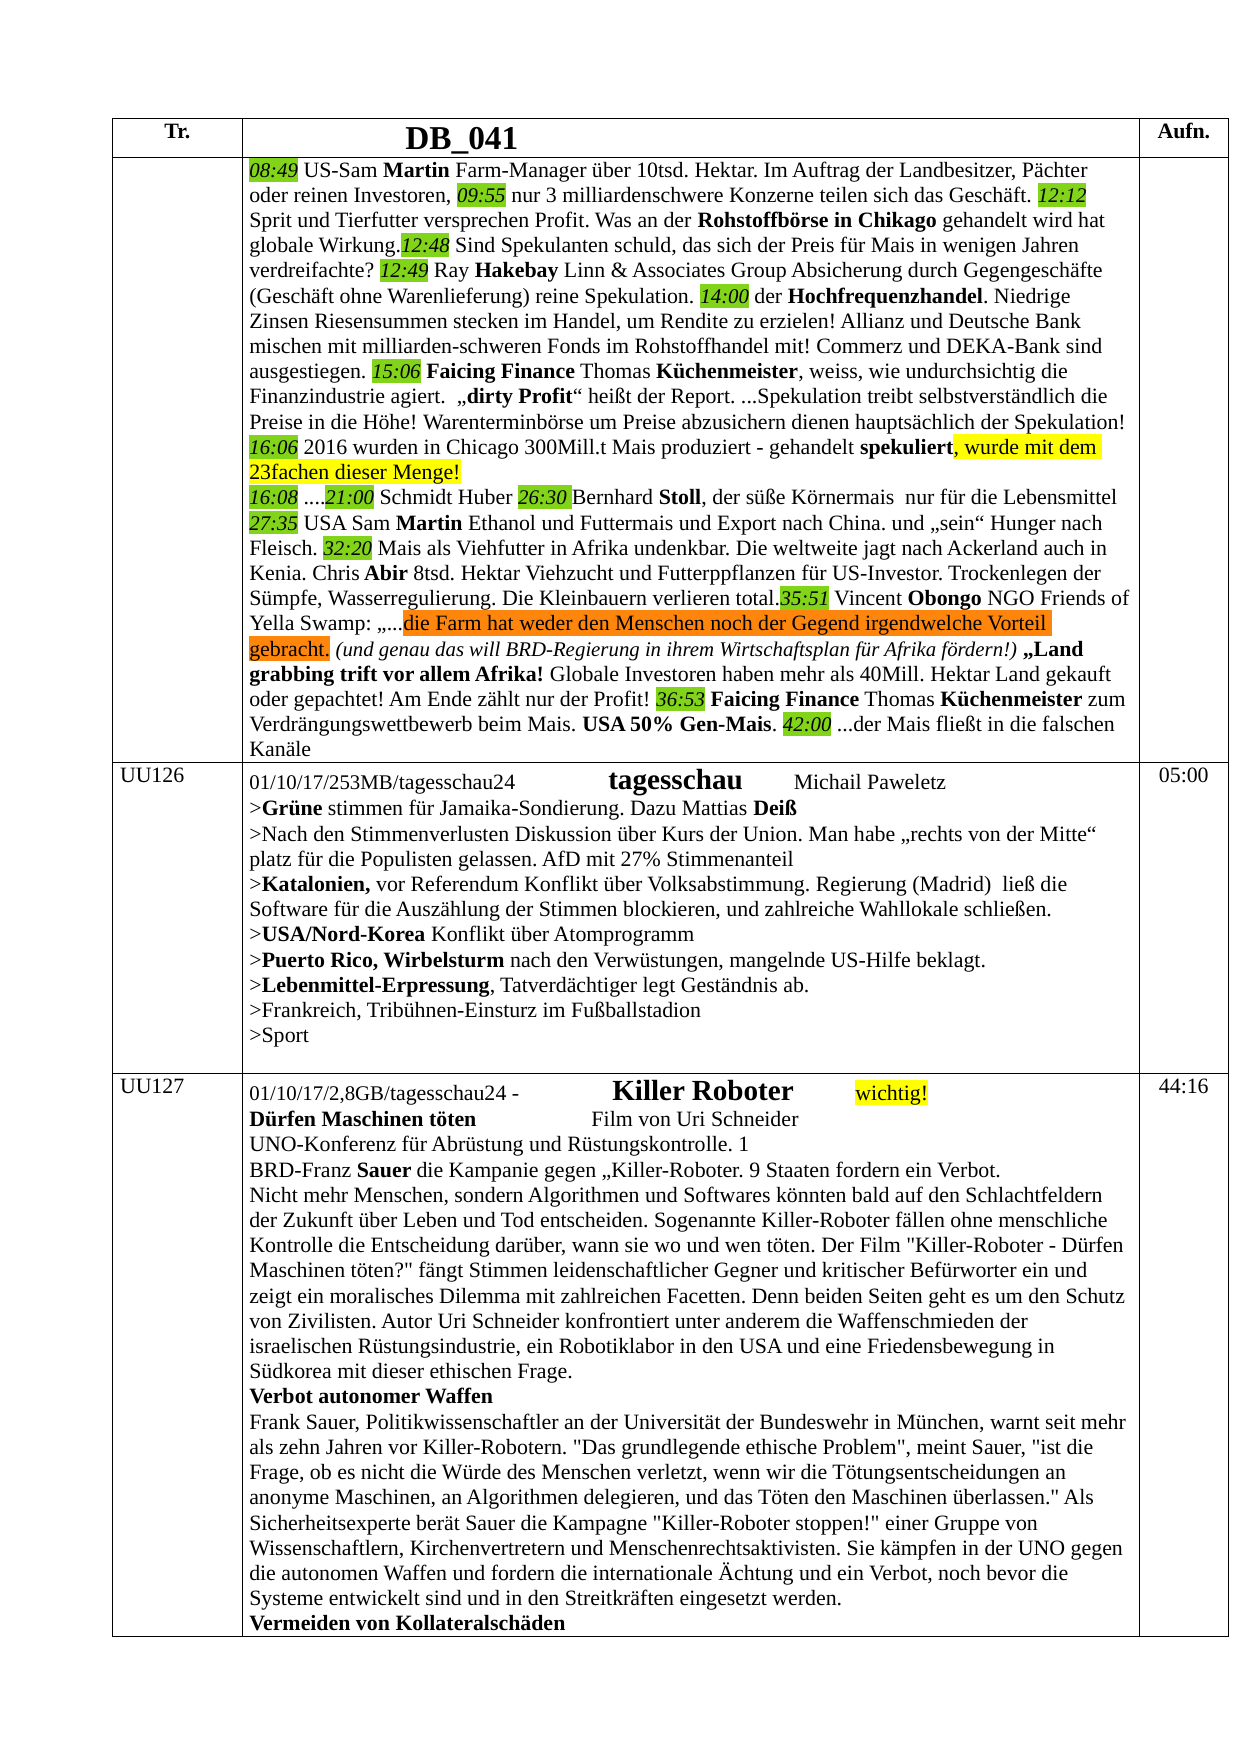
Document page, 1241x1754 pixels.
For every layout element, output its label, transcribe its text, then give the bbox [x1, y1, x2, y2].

table_header Tr. [113, 119, 242, 157]
table_cell 01/10/17/253MB/tagesschau24 tagesschau Michail Paweletz >Grüne stimmen für Jamaika-Sondierung. Dazu Mattias Deiß >Nach den Stimmenverlusten Diskussion über Kurs der Union. Man habe „rechts von der Mitte“ platz für die Populisten gelassen. AfD mit 27% Stimmenanteil >Katalonien, vor Referendum Konflikt über Volksabstimmung. Regierung (Madrid) ließ die Software für die Auszählung der Stimmen blockieren, und zahlreiche Wahllokale schließen. >USA/Nord-Korea Konflikt über Atomprogramm >Puerto Rico, Wirbelsturm nach den Verwüstungen, mangelnde US-Hilfe beklagt. >Lebenmittel-Erpressung, Tatverdächtiger legt Geständnis ab. >Frankreich, Tribühnen-Einsturz im Fußballstadion >Sport [243, 763, 1139, 1073]
table_header Aufn. [1140, 119, 1228, 157]
table_cell [1140, 158, 1228, 762]
table_cell 08:49 US-Sam Martin Farm-Manager über 10tsd. Hektar. Im Auftrag der Landbesitzer, Pächter oder reinen Investoren, 09:55 nur 3 milliardenschwere Konzerne teilen sich das Geschäft. 12:12 Sprit und Tierfutter versprechen Profit. Was an der Rohstoffbörse in Chikago gehandelt wird hat globale Wirkung.12:48 Sind Spekulanten schuld, das sich der Preis für Mais in wenigen Jahren verdreifachte? 12:49 Ray Hakebay Linn & Associates Group Absicherung durch Gegengeschäfte (Geschäft ohne Warenlieferung) reine Spekulation. 14:00 der Hochfrequenzhandel. Niedrige Zinsen Riesensummen stecken im Handel, um Rendite zu erzielen! Allianz und Deutsche Bank mischen mit milliarden-schweren Fonds im Rohstoffhandel mit! Commerz und DEKA-Bank sind ausgestiegen. 15:06 Faicing Finance Thomas Küchenmeister, weiss, wie undurchsichtig die Finanzindustrie agiert. „dirty Profit“ heißt der Report. ...Spekulation treibt selbstverständlich die Preise in die Höhe! Warenterminbörse um Preise abzusichern dienen hauptsächlich der Spekulation! 16:06 2016 wurden in Chicago 300Mill.t Mais produziert - gehandelt spekuliert, wurde mit dem 23fachen dieser Menge! 16:08 ....21:00 Schmidt Huber 26:30 Bernhard Stoll, der süße Körnermais nur für die Lebensmittel 27:35 USA Sam Martin Ethanol und Futtermais und Export nach China. und „sein“ Hunger nach Fleisch. 32:20 Mais als Viehfutter in Afrika undenkbar. Die weltweite jagt nach Ackerland auch in Kenia. Chris Abir 8tsd. Hektar Viehzucht und Futterppflanzen für US-Investor. Trockenlegen der Sümpfe, Wasserregulierung. Die Kleinbauern verlieren total.35:51 Vincent Obongo NGO Friends of Yella Swamp: „...die Farm hat weder den Menschen noch der Gegend irgendwelche Vorteil gebracht. (und genau das will BRD-Regierung in ihrem Wirtschaftsplan für Afrika fördern!) „Land grabbing trift vor allem Afrika! Globale Investoren haben mehr als 40Mill. Hektar Land gekauft oder gepachtet! Am Ende zählt nur der Profit! 36:53 Faicing Finance Thomas Küchenmeister zum Verdrängungswettbewerb beim Mais. USA 50% Gen-Mais. 42:00 ...der Mais fließt in die falschen Kanäle [243, 158, 1139, 762]
table_cell 05:00 [1140, 763, 1228, 1073]
table_header DB_041 [243, 119, 1139, 157]
table_cell UU126 [113, 763, 242, 1073]
table_cell [113, 158, 242, 762]
table_cell 44:16 [1140, 1074, 1228, 1636]
table_cell 01/10/17/2,8GB/tagesschau24 - Killer Roboter wichtig! Dürfen Maschinen töten Film von Uri Schneider UNO-Konferenz für Abrüstung und Rüstungskontrolle. 1 BRD-Franz Sauer die Kampanie gegen „Killer-Roboter. 9 Staaten fordern ein Verbot. Nicht mehr Menschen, sondern Algorithmen und Softwares könnten bald auf den Schlachtfeldern der Zukunft über Leben und Tod entscheiden. Sogenannte Killer-Roboter fällen ohne menschliche Kontrolle die Entscheidung darüber, wann sie wo und wen töten. Der Film "Killer-Roboter - Dürfen Maschinen töten?" fängt Stimmen leidenschaftlicher Gegner und kritischer Befürworter ein und zeigt ein moralisches Dilemma mit zahlreichen Facetten. Denn beiden Seiten geht es um den Schutz von Zivilisten. Autor Uri Schneider konfrontiert unter anderem die Waffenschmieden der israelischen Rüstungsindustrie, ein Robotiklabor in den USA und eine Friedensbewegung in Südkorea mit dieser ethischen Frage. Verbot autonomer Waffen Frank Sauer, Politikwissenschaftler an der Universität der Bundeswehr in München, warnt seit mehr als zehn Jahren vor Killer-Robotern. "Das grundlegende ethische Problem", meint Sauer, "ist die Frage, ob es nicht die Würde des Menschen verletzt, wenn wir die Tötungsentscheidungen an anonyme Maschinen, an Algorithmen delegieren, und das Töten den Maschinen überlassen." Als Sicherheitsexperte berät Sauer die Kampagne "Killer-Roboter stoppen!" einer Gruppe von Wissenschaftlern, Kirchenvertretern und Menschenrechtsaktivisten. Sie kämpfen in der UNO gegen die autonomen Waffen und fordern die internationale Ächtung und ein Verbot, noch bevor die Systeme entwickelt sind und in den Streitkräften eingesetzt werden. Vermeiden von Kollateralschäden [243, 1074, 1139, 1636]
table_cell UU127 [113, 1074, 242, 1636]
